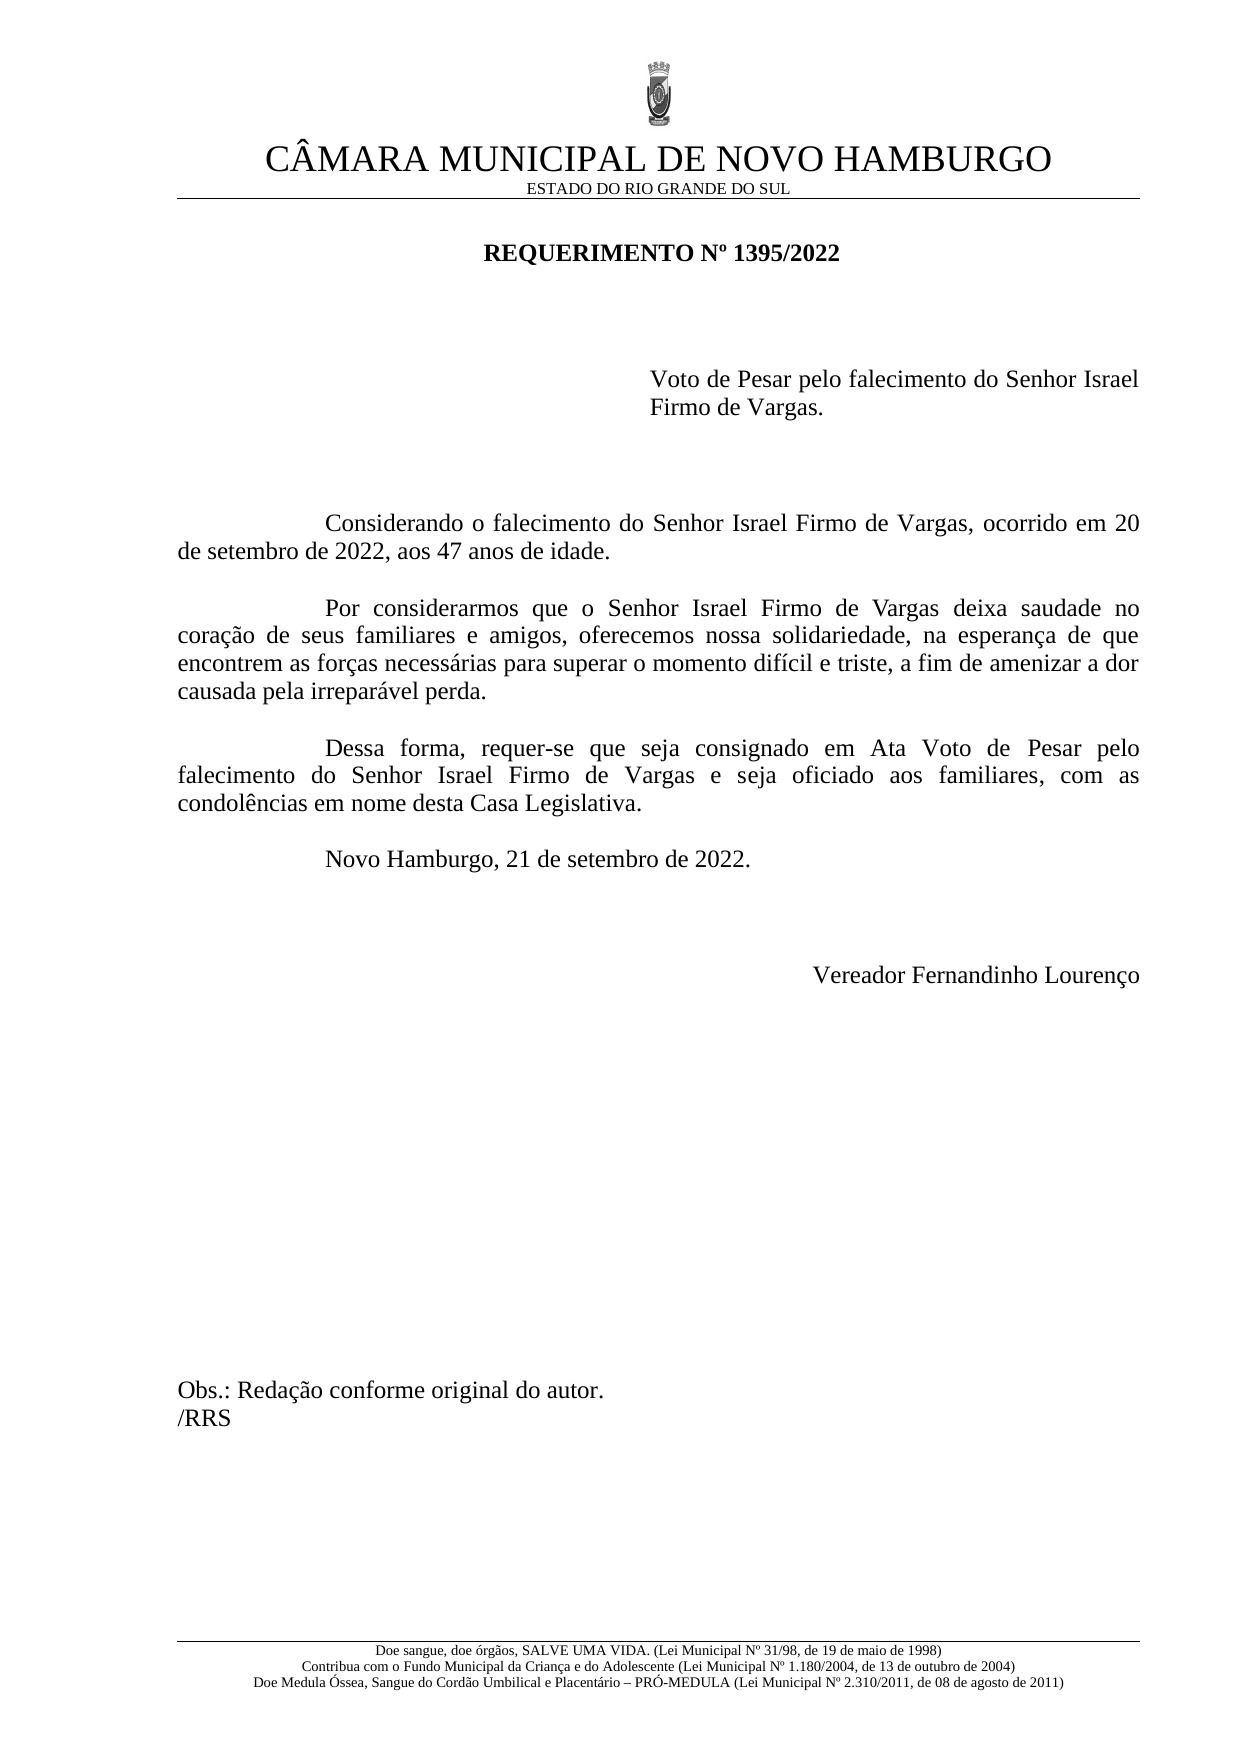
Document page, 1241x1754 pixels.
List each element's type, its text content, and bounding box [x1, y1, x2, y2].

text /RRS [177, 1404, 1140, 1432]
text Novo Hamburgo, 21 de setembro de 2022. [177, 845, 1140, 872]
text Considerando o falecimento do Senhor Israel Firmo de Vargas, ocorrido em 20 de setembro de 2022, aos 47 anos de idade. [177, 509, 1140, 565]
title REQUERIMENTO Nº 1395/2022 [177, 239, 1140, 266]
text Por considerarmos que o Senhor Israel Firmo de Vargas deixa saudade no coração de seus familiares e amigos, oferecemos nossa solidariedade, na esperança de que encontrem as forças necessárias para superar o momento difícil e triste, a fim de amenizar a dor causada pela irreparável perda. [177, 594, 1140, 705]
text Dessa forma, requer-se que seja consignado em Ata Voto de Pesar pelo falecimento do Senhor Israel Firmo de Vargas e seja oficiado aos familiares, com as condolências em nome desta Casa Legislativa. [177, 734, 1140, 817]
text Voto de Pesar pelo falecimento do Senhor Israel Firmo de Vargas. [649, 365, 1140, 421]
text Vereador Fernandinho Lourenço [177, 961, 1140, 989]
text Obs.: Redação conforme original do autor. [177, 1377, 1140, 1404]
